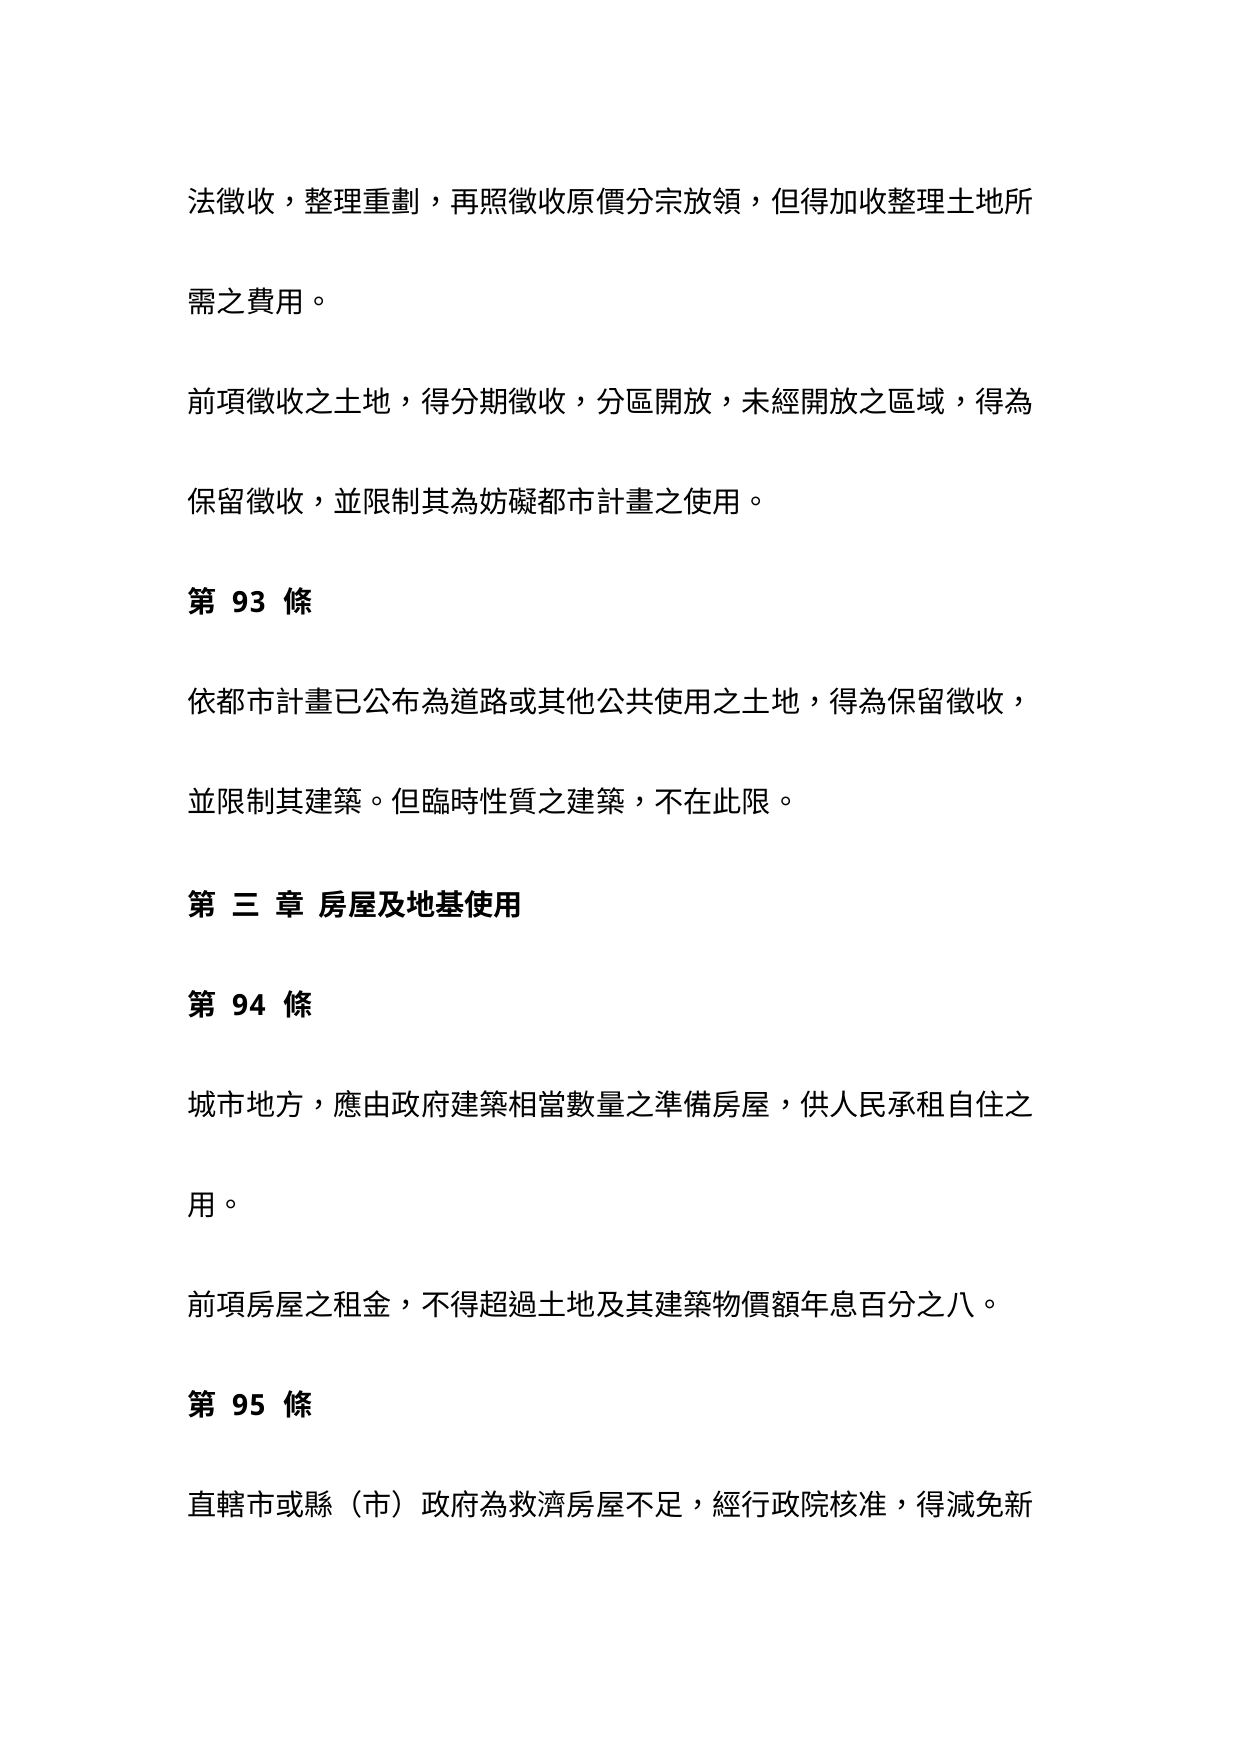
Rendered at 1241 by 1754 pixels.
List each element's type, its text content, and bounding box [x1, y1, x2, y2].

text 法徵收，整理重劃，再照徵收原價分宗放領，但得加收整理土地所需之費用。 前項徵收之土地，得分期徵收，分區開放，未經開放之區域，得為保留徵收，並限制其為妨礙都市計畫之使用。 第 93 條 依都市計畫已公布為道路或其他公共使用之土地，得為保留徵收，並限制其建築。但臨時性質之建築，不在此限。 [187, 158, 1053, 821]
text 第 三 章 房屋及地基使用 第 94 條 城市地方，應由政府建築相當數量之準備房屋，供人民承租自住之用。 前項房屋之租金，不得超過土地及其建築物價額年息百分之八。 第 95 條 直轄市或縣（市）政府為救濟房屋不足，經行政院核准，得減免新 [187, 861, 1053, 1523]
